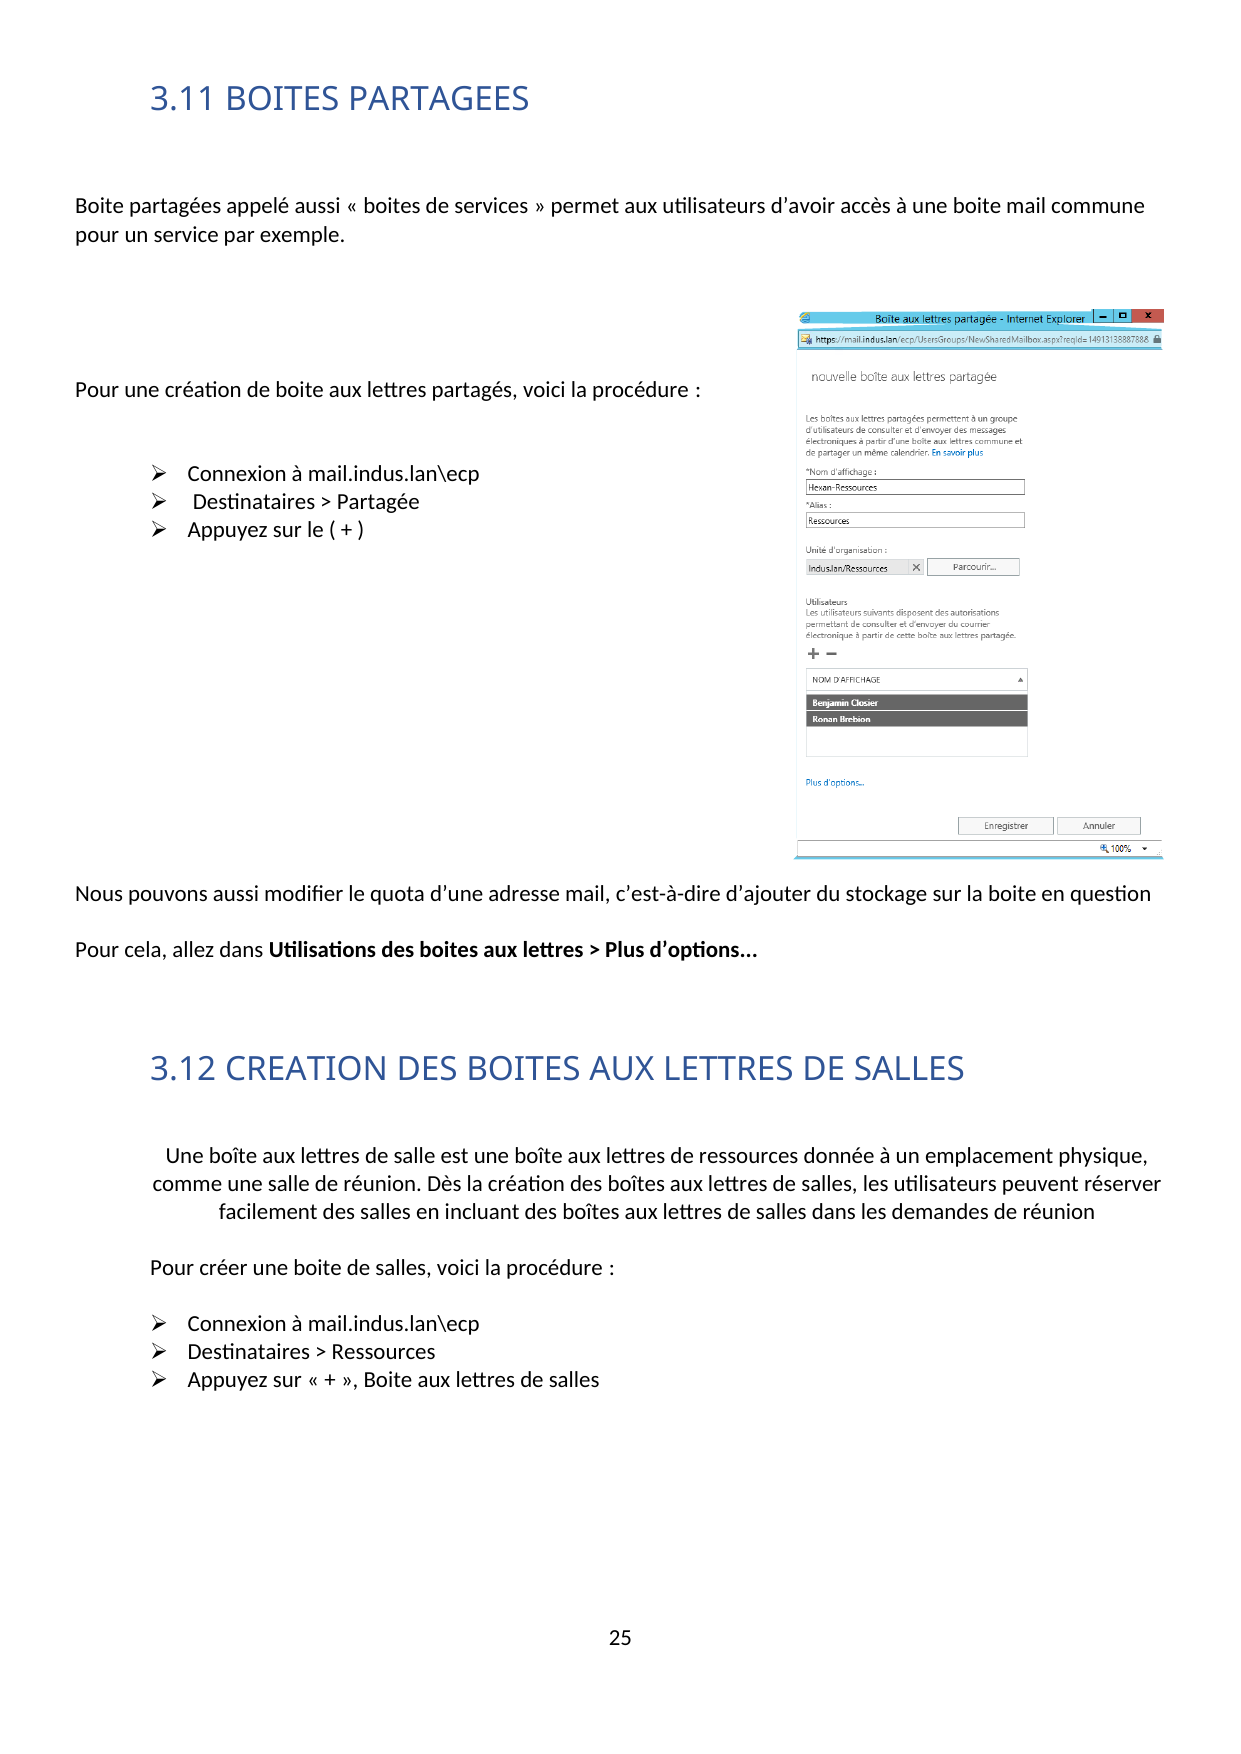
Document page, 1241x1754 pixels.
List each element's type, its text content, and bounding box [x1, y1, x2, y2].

list Destinataires > Partagée [150, 487, 796, 515]
subtitle BOITES PARTAGEES [150, 75, 1165, 120]
list Connexion à mail.indus.lan\ecp [150, 459, 796, 487]
list Appuyez sur « + », Boite aux lettres de salles [150, 1365, 1165, 1393]
text Pour une création de boite aux lettres partagés, voici la procédure : [75, 375, 796, 403]
list Connexion à mail.indus.lan\ecp [150, 1309, 1165, 1337]
list Pour créer une boite de salles, voici la procédure : [150, 1253, 1165, 1281]
list Une boîte aux lettres de salle est une boîte aux lettres de ressources donnée à un emplacement physique, comme une salle de réunion. Dès la création des boîtes aux lettres de salles, les utilisateurs peuvent réserver facilement des salles en incluant des boîtes aux lettres de salles dans les demandes de réunion [150, 1141, 1165, 1225]
text Boite partagées appelé aussi « boites de services » permet aux utilisateurs d’avoir accès à une boite mail commune pour un service par exemple. [75, 192, 1165, 248]
list Appuyez sur le ( + ) [150, 515, 796, 543]
list Destinataires > Ressources [150, 1337, 1165, 1365]
subtitle CREATION DES BOITES AUX LETTRES DE SALLES [150, 1044, 1165, 1090]
text Nous pouvons aussi modifier le quota d’une adresse mail, c’est-à-dire d’ajouter du stockage sur la boite en question [75, 879, 1165, 907]
text Pour cela, allez dans Utilisations des boites aux lettres > Plus d’options... [75, 935, 1165, 963]
